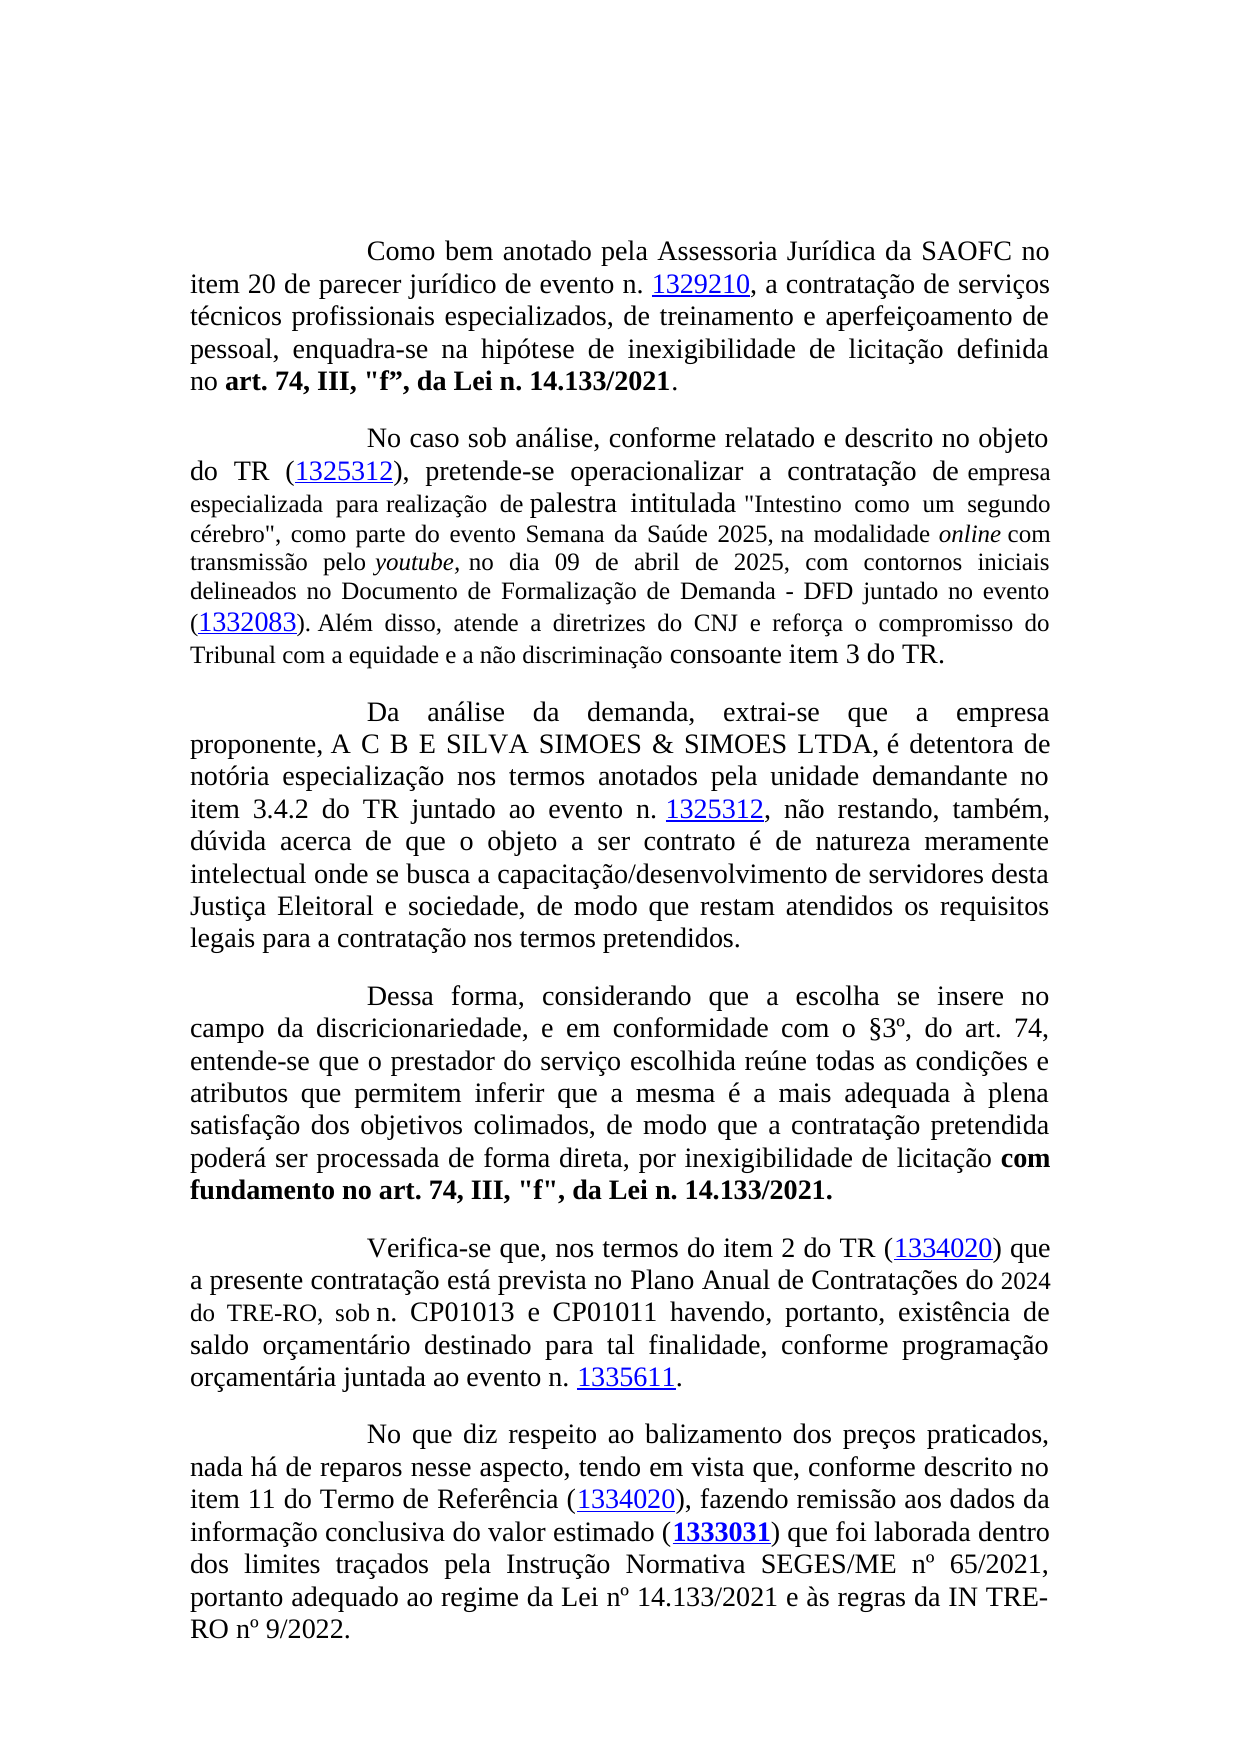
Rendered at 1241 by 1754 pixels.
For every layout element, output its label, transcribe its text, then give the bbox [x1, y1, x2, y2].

text Verifica-se que, nos termos do item 2 do TR (1334020) que a presente contratação está prevista no Plano Anual de Contratações do 2024 do TRE-RO, sob n. CP01013 e CP01011 havendo, portanto, existência de saldo orçamentário destinado para tal finalidade, conforme programação orçamentária juntada ao evento n. 1335611. [190, 1231, 1051, 1393]
text No que diz respeito ao balizamento dos preços praticados, nada há de reparos nesse aspecto, tendo em vista que, conforme descrito no item 11 do Termo de Referência (1334020​​​​​​​), fazendo remissão aos dados da informação conclusiva do valor estimado (1333031) que foi laborada dentro dos limites traçados pela Instrução Normativa SEGES/ME nº 65/2021, portanto adequado ao regime da Lei nº 14.133/2021 e às regras da IN TRE-RO nº 9/2022. [190, 1418, 1051, 1644]
text Dessa forma, considerando que a escolha se insere no campo da discricionariedade, e em conformidade com o §3º, do art. 74, entende-se que o prestador do serviço escolhida reúne todas as condições e atributos que permitem inferir que a mesma é a mais adequada à plena satisfação dos objetivos colimados, de modo que a contratação pretendida poderá ser processada de forma direta, por inexigibilidade de licitação com fundamento no art. 74, III, "f", da Lei n. 14.133/2021. [190, 979, 1051, 1206]
text Como bem anotado pela Assessoria Jurídica da SAOFC no item 20 de parecer jurídico de evento n. 1329210, a contratação de serviços técnicos profissionais especializados, de treinamento e aperfeiçoamento de pessoal, enquadra-se na hipótese de inexigibilidade de licitação definida no art. 74, III, "f”, da Lei n. 14.133/2021. [190, 234, 1051, 396]
text No caso sob análise, conforme relatado e descrito no objeto do TR (1325312), pretende-se operacionalizar a contratação de empresa especializada para realização de palestra intitulada "Intestino como um segundo cérebro", como parte do evento Semana da Saúde 2025, na modalidade online com transmissão pelo youtube, no dia 09 de abril de 2025, com contornos iniciais delineados no Documento de Formalização de Demanda - DFD juntado no evento (1332083). Além disso, atende a diretrizes do CNJ e reforça o compromisso do Tribunal com a equidade e a não discriminação consoante item 3 do TR. [190, 421, 1051, 670]
text Da análise da demanda, extrai-se que a empresa proponente, A C B E SILVA SIMOES & SIMOES LTDA, é detentora de notória especialização nos termos anotados pela unidade demandante no item 3.4.2 do TR juntado ao evento n. 1325312, não restando, também, dúvida acerca de que o objeto a ser contrato é de natureza meramente intelectual onde se busca a capacitação/desenvolvimento de servidores desta Justiça Eleitoral e sociedade, de modo que restam atendidos os requisitos legais para a contratação nos termos pretendidos. [190, 695, 1051, 954]
